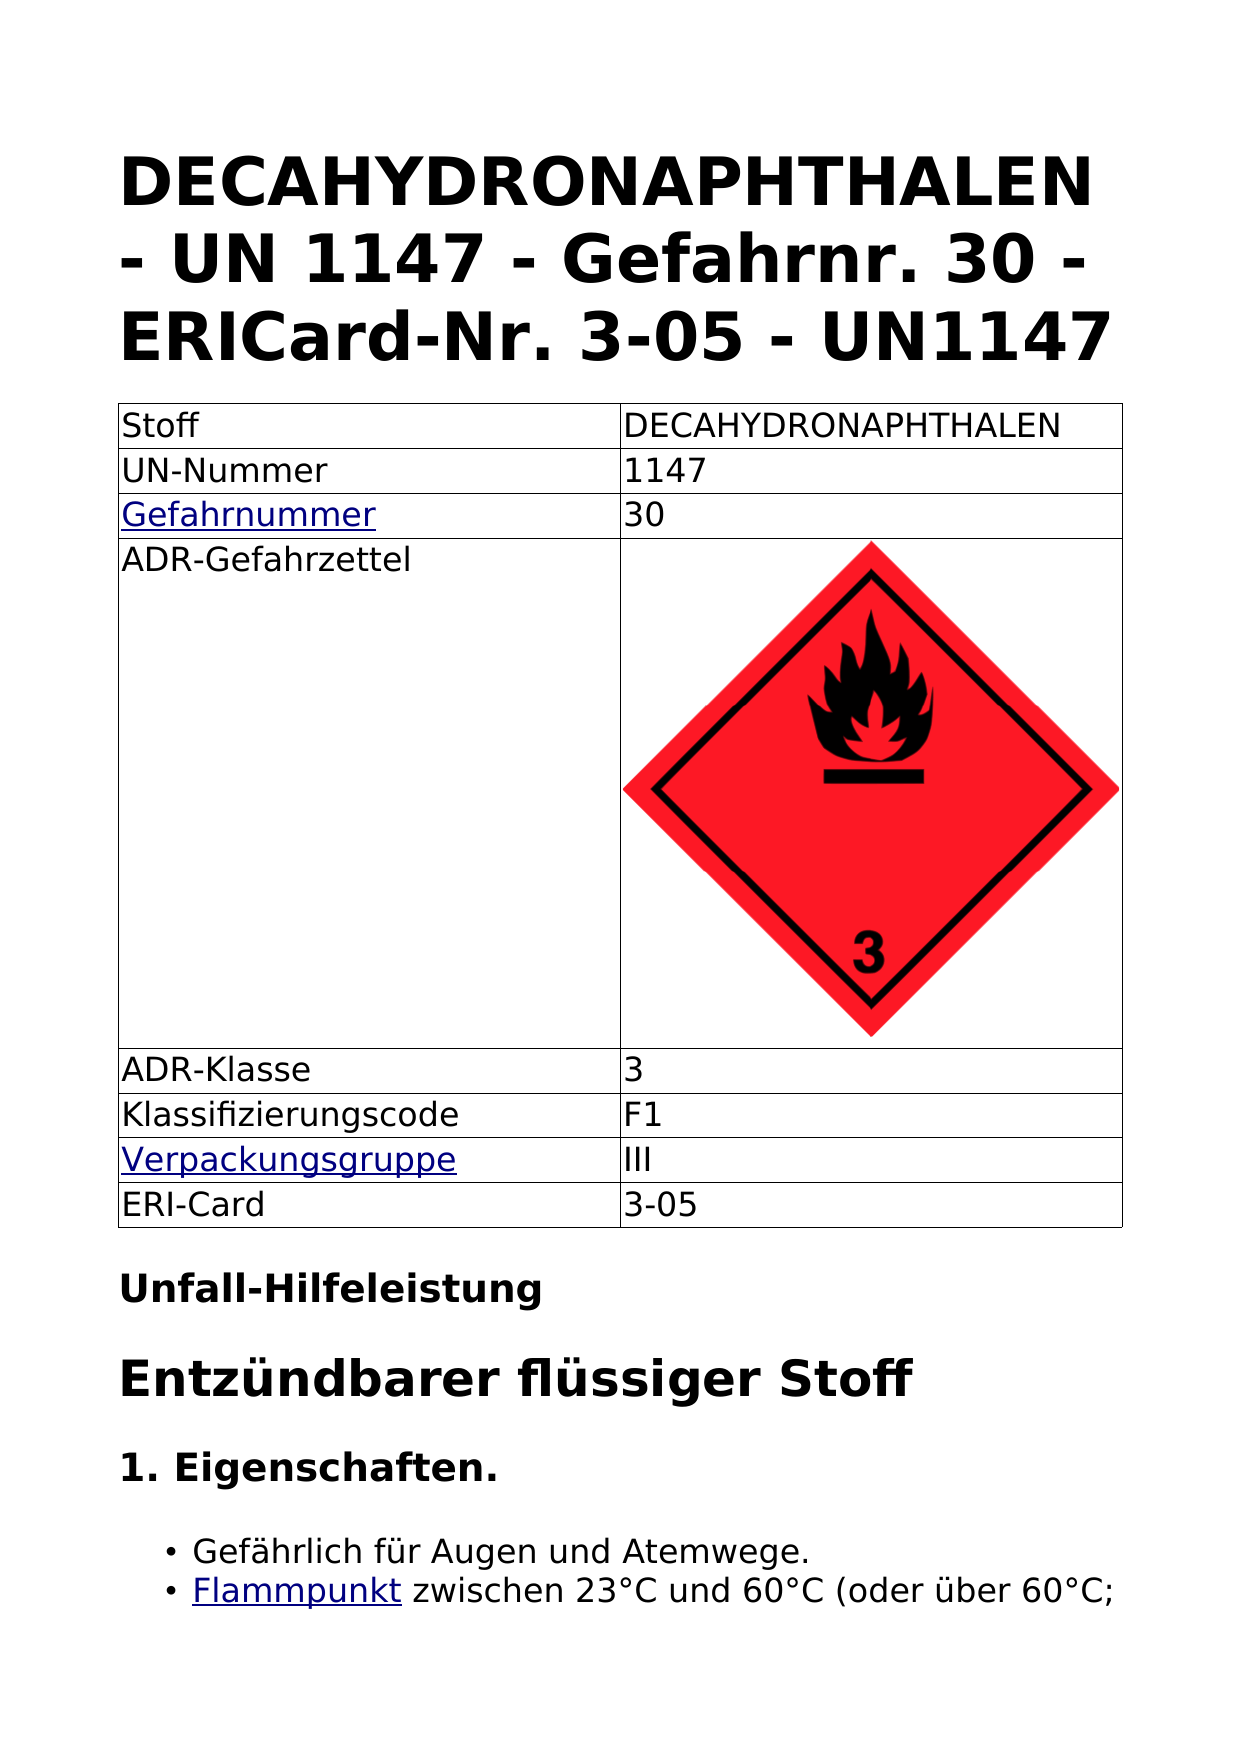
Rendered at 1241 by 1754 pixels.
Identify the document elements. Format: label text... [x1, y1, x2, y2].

table_cell Klassifizierungscode [119, 1094, 620, 1137]
subtitle DECAHYDRONAPHTHALEN - UN 1147 - Gefahrnr. 30 - ERICard-Nr. 3-05 - UN1147 [118, 143, 1122, 376]
subtitle 1. Eigenschaften. [118, 1445, 1122, 1490]
subtitle Unfall-Hilfeleistung [118, 1267, 1122, 1312]
table_cell 1147 [621, 449, 1122, 493]
table_header Stoff [119, 404, 620, 448]
list Flammpunkt zwischen 23°C und 60°C (oder über 60°C; [177, 1571, 1122, 1610]
table_cell 3 [621, 1049, 1122, 1092]
table_cell ADR-Gefahrzettel [119, 539, 620, 1048]
table_cell Gefahrnummer [119, 494, 620, 538]
table_cell 3-05 [621, 1183, 1122, 1227]
table_cell Verpackungsgruppe [119, 1138, 620, 1182]
picture [622, 540, 1120, 1037]
table_cell F1 [621, 1094, 1122, 1137]
table_cell [621, 539, 1122, 1048]
table_cell UN-Nummer [119, 449, 620, 493]
table_header DECAHYDRONAPHTHALEN [621, 404, 1122, 448]
table_cell 30 [621, 494, 1122, 538]
table_cell III [621, 1138, 1122, 1182]
table_cell ADR-Klasse [119, 1049, 620, 1092]
table_cell ERI-Card [119, 1183, 620, 1227]
list Gefährlich für Augen und Atemwege. [177, 1532, 1122, 1571]
subtitle Entzündbarer flüssiger Stoff [118, 1349, 1122, 1408]
